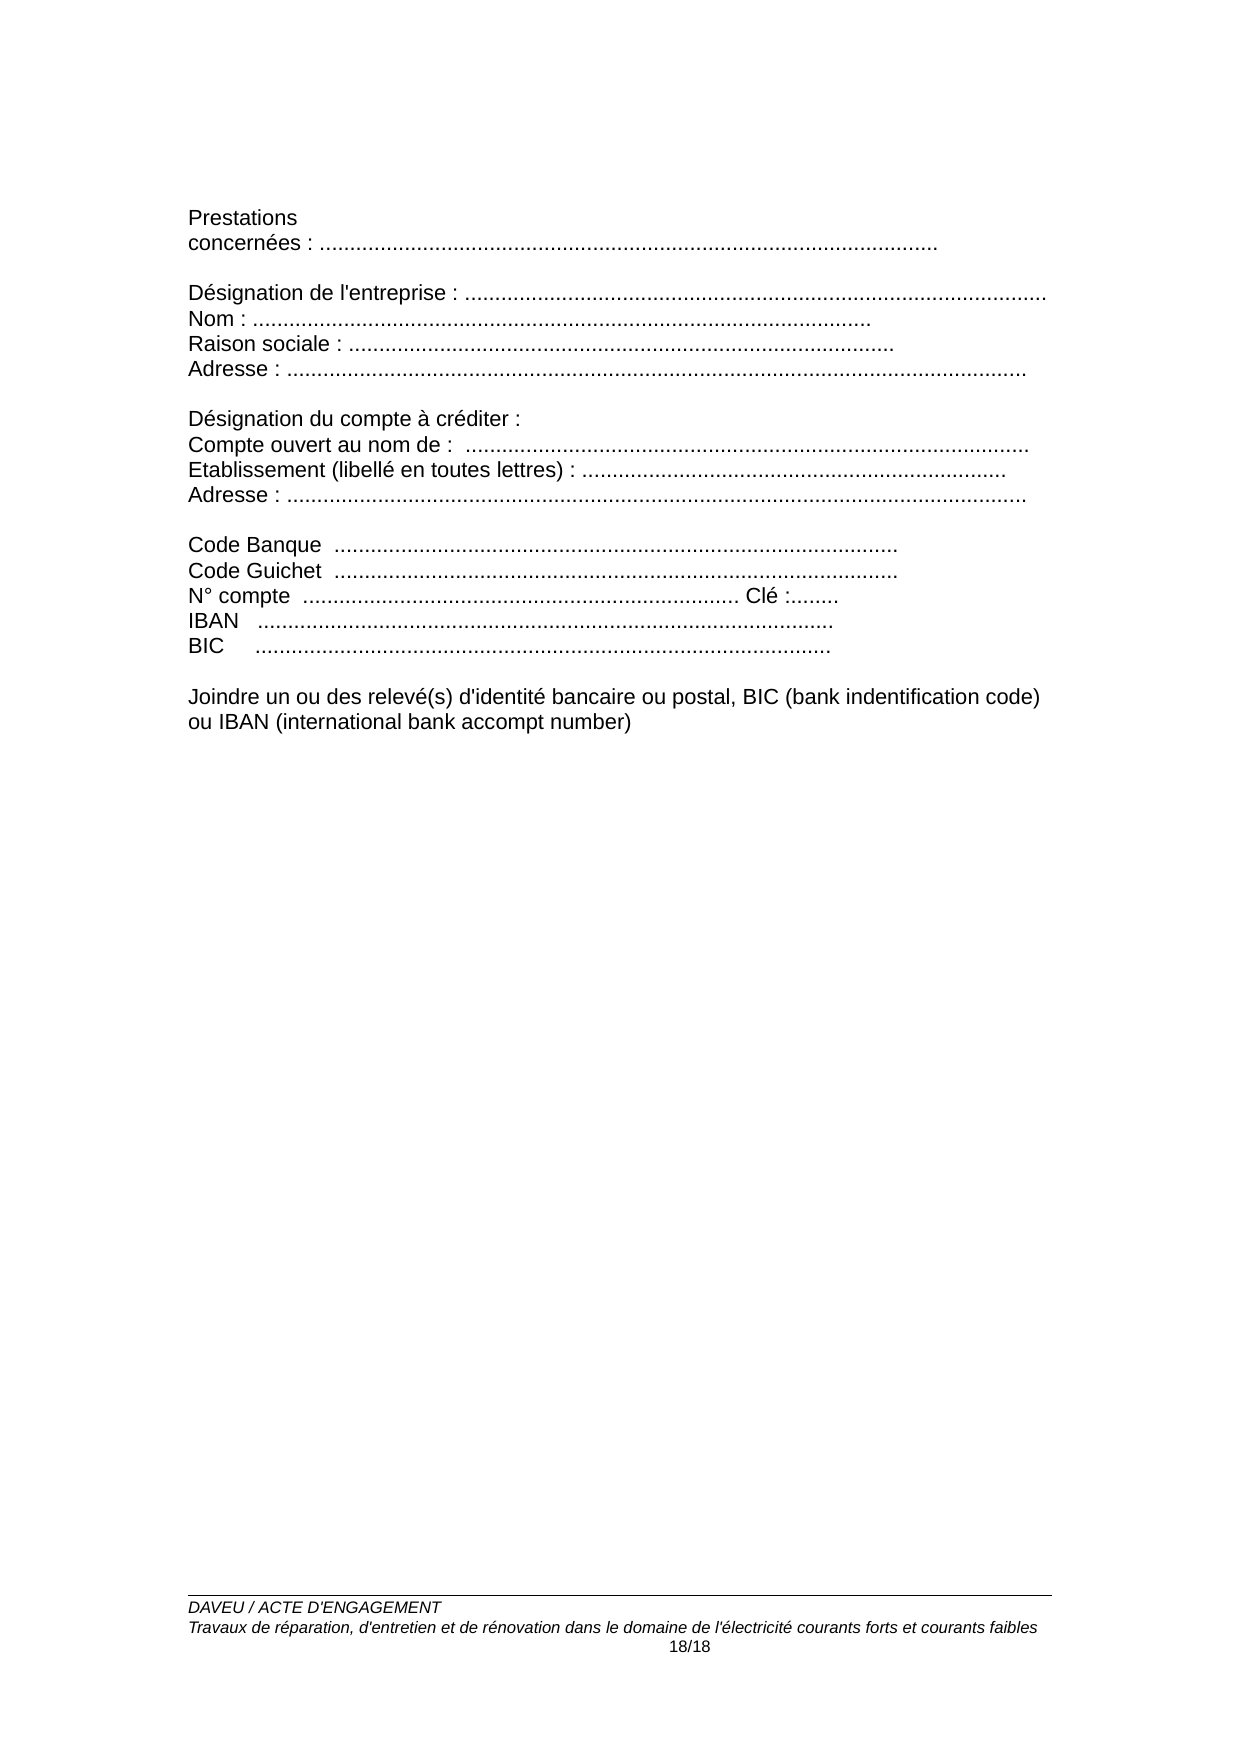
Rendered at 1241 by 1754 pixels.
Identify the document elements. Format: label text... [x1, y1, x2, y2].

text Compte ouvert au nom de : ............................................................................................. [188, 431, 1052, 457]
text N° compte ........................................................................ Clé :........ [188, 583, 1052, 608]
text Code Banque ............................................................................................. [188, 532, 1052, 557]
text Désignation de l'entreprise : ................................................................................................ [188, 280, 1052, 305]
text IBAN ............................................................................................... [188, 608, 1052, 633]
text Nom : ...................................................................................................... [188, 305, 1052, 331]
text Etablissement (libellé en toutes lettres) : ...................................................................... [188, 457, 1052, 482]
text Prestations concernées : ...................................................................................................... [188, 204, 1052, 255]
text Adresse : .......................................................................................................................... [188, 356, 1052, 381]
text Désignation du compte à créditer : [188, 406, 1052, 431]
text Code Guichet ............................................................................................. [188, 557, 1052, 583]
text Adresse : .......................................................................................................................... [188, 482, 1052, 507]
text Raison sociale : .......................................................................................... [188, 331, 1052, 356]
text Joindre un ou des relevé(s) d'identité bancaire ou postal, BIC (bank indentification code) ou IBAN (international bank accompt number) [188, 683, 1052, 734]
text BIC ............................................................................................... [188, 633, 1052, 658]
